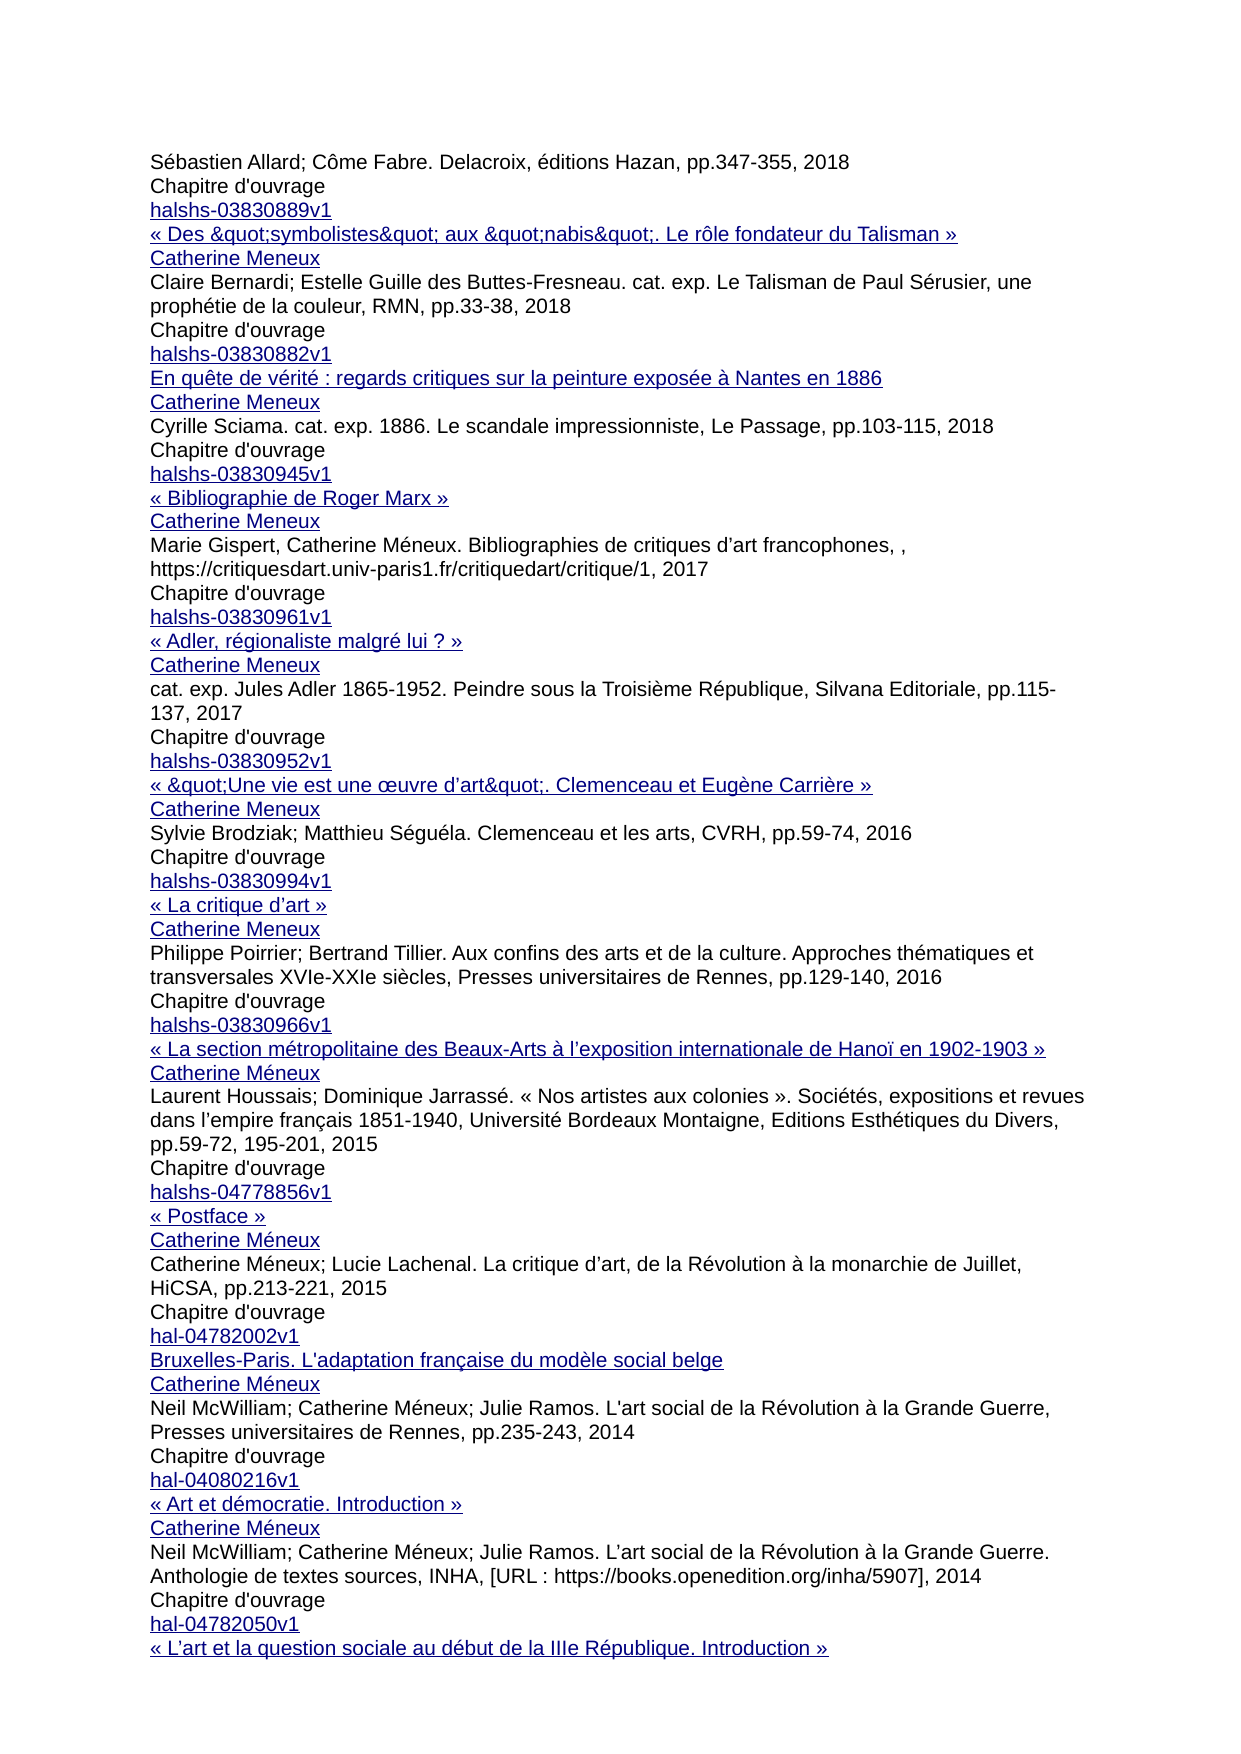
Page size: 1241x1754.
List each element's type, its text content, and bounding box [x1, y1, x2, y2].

table_cell « Art et démocratie. Introduction » Catherine Méneux Neil McWilliam; Catherine Méneux; Julie Ramos. L’art social de la Révolution à la Grande Guerre. Anthologie de textes sources, INHA, [URL : https://books.openedition.org/inha/5907], 2014 Chapitre d'ouvrage hal-04782050v1 [150, 1492, 1090, 1635]
table_cell « L’art et la question sociale au début de la IIIe République. Introduction » [150, 1635, 1090, 1659]
table_cell Sébastien Allard; Côme Fabre. Delacroix, éditions Hazan, pp.347-355, 2018 Chapitre d'ouvrage halshs-03830889v1 [150, 150, 1090, 222]
table_cell « La section métropolitaine des Beaux-Arts à l’exposition internationale de Hanoï en 1902-1903 » Catherine Méneux Laurent Houssais; Dominique Jarrassé. « Nos artistes aux colonies ». Sociétés, expositions et revues dans l’empire français 1851-1940, Université Bordeaux Montaigne, Editions Esthétiques du Divers, pp.59-72, 195-201, 2015 Chapitre d'ouvrage halshs-04778856v1 [150, 1036, 1090, 1204]
table_cell « Bibliographie de Roger Marx » Catherine Meneux Marie Gispert, Catherine Méneux. Bibliographies de critiques d’art francophones, , https://critiquesdart.univ-paris1.fr/critiquedart/critique/1, 2017 Chapitre d'ouvrage halshs-03830961v1 [150, 485, 1090, 629]
table_cell « &quot;Une vie est une œuvre d’art&quot;. Clemenceau et Eugène Carrière » Catherine Meneux Sylvie Brodziak; Matthieu Séguéla. Clemenceau et les arts, CVRH, pp.59-74, 2016 Chapitre d'ouvrage halshs-03830994v1 [150, 773, 1090, 893]
table_cell « La critique d’art » Catherine Meneux Philippe Poirrier; Bertrand Tillier. Aux confins des arts et de la culture. Approches thématiques et transversales XVIe-XXIe siècles, Presses universitaires de Rennes, pp.129-140, 2016 Chapitre d'ouvrage halshs-03830966v1 [150, 893, 1090, 1036]
table_cell « Des &quot;symbolistes&quot; aux &quot;nabis&quot;. Le rôle fondateur du Talisman » Catherine Meneux Claire Bernardi; Estelle Guille des Buttes-Fresneau. cat. exp. Le Talisman de Paul Sérusier, une prophétie de la couleur, RMN, pp.33-38, 2018 Chapitre d'ouvrage halshs-03830882v1 [150, 222, 1090, 366]
table_cell Bruxelles-Paris. L'adaptation française du modèle social belge Catherine Méneux Neil McWilliam; Catherine Méneux; Julie Ramos. L'art social de la Révolution à la Grande Guerre, Presses universitaires de Rennes, pp.235-243, 2014 Chapitre d'ouvrage hal-04080216v1 [150, 1348, 1090, 1492]
table_cell En quête de vérité : regards critiques sur la peinture exposée à Nantes en 1886 Catherine Meneux Cyrille Sciama. cat. exp. 1886. Le scandale impressionniste, Le Passage, pp.103-115, 2018 Chapitre d'ouvrage halshs-03830945v1 [150, 366, 1090, 485]
table_cell « Postface » Catherine Méneux Catherine Méneux; Lucie Lachenal. La critique d’art, de la Révolution à la monarchie de Juillet, HiCSA, pp.213-221, 2015 Chapitre d'ouvrage hal-04782002v1 [150, 1204, 1090, 1348]
table_cell « Adler, régionaliste malgré lui ? » Catherine Meneux cat. exp. Jules Adler 1865-1952. Peindre sous la Troisième République, Silvana Editoriale, pp.115-137, 2017 Chapitre d'ouvrage halshs-03830952v1 [150, 629, 1090, 773]
